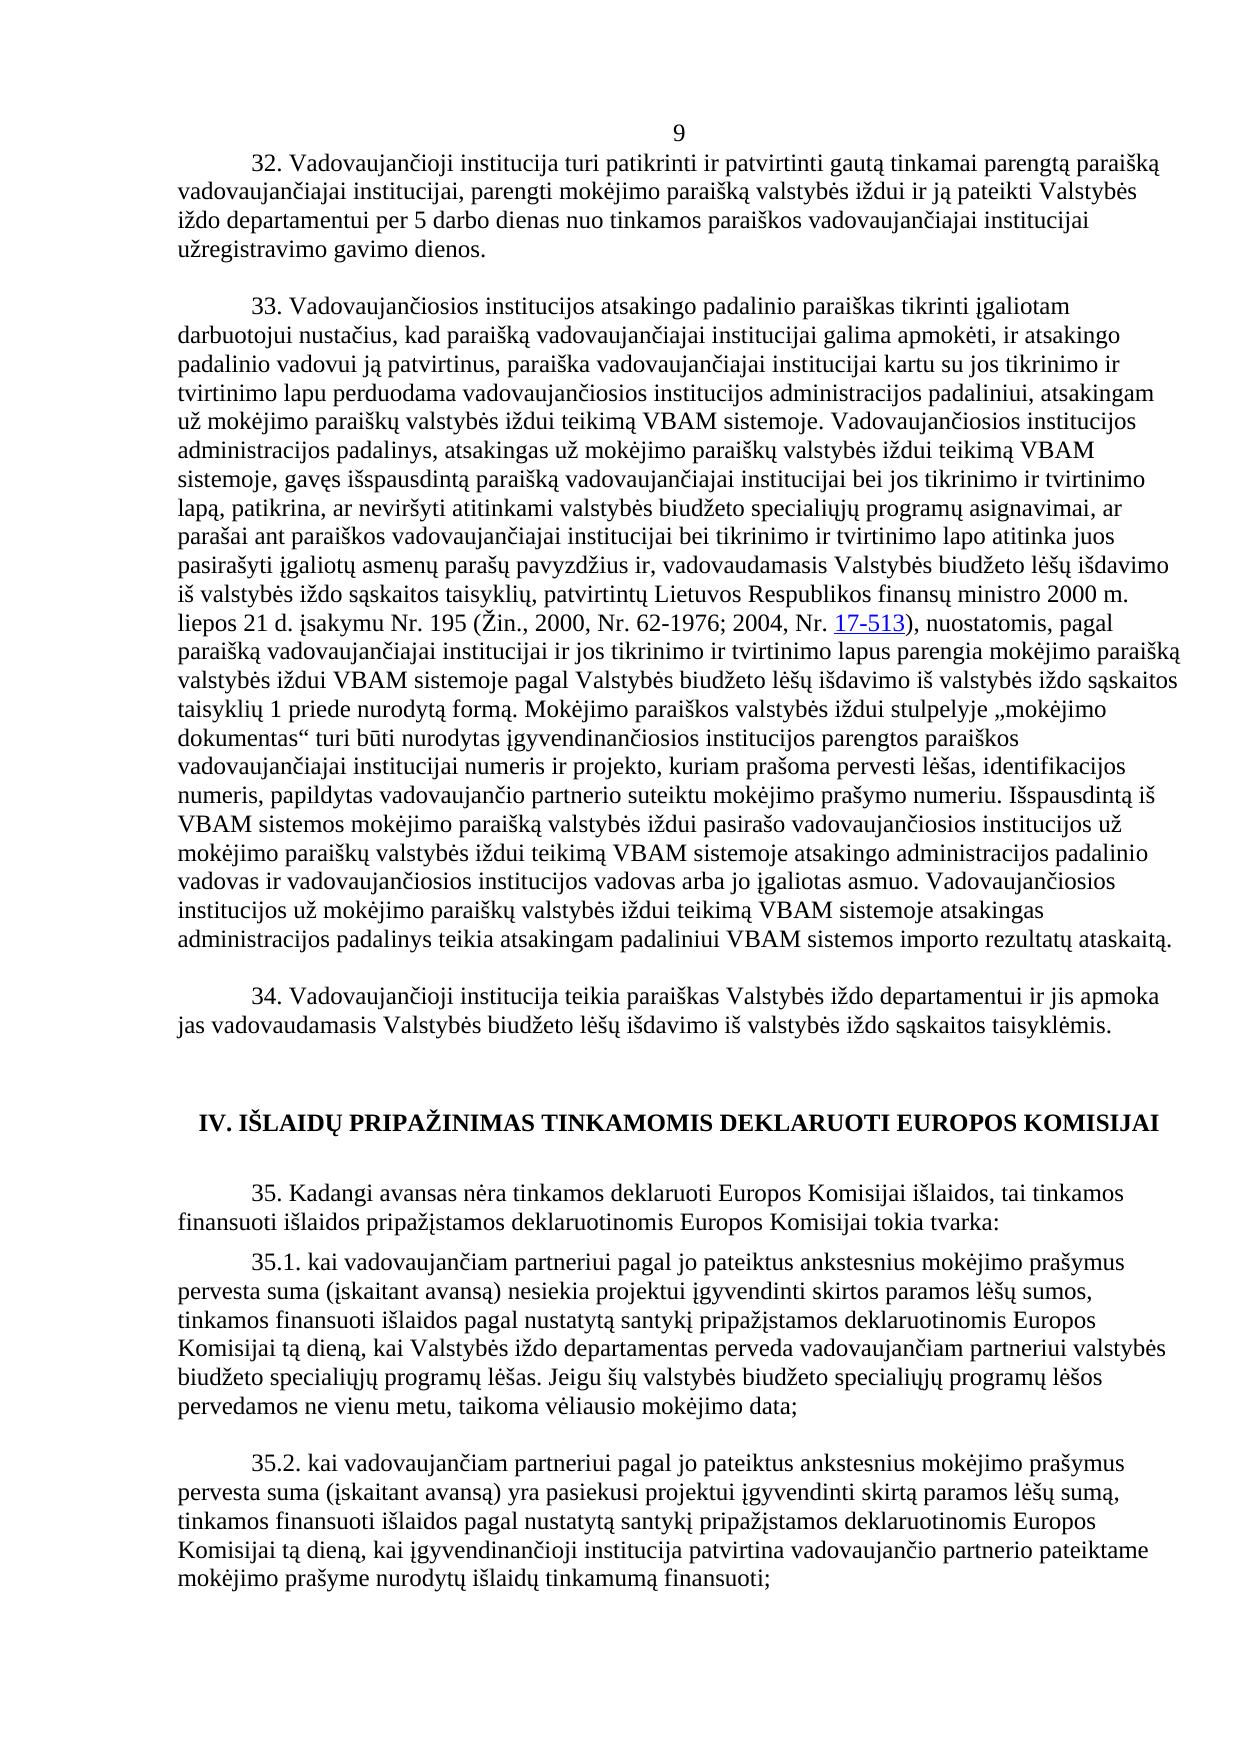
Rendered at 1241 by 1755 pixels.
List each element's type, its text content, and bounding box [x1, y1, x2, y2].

text 32. Vadovaujančioji institucija turi patikrinti ir patvirtinti gautą tinkamai parengtą paraišką vadovaujančiajai institucijai, parengti mokėjimo paraišką valstybės iždui ir ją pateikti Valstybės iždo departamentui per 5 darbo dienas nuo tinkamos paraiškos vadovaujančiajai institucijai užregistravimo gavimo dienos. [177, 148, 1181, 263]
text 35.2. kai vadovaujančiam partneriui pagal jo pateiktus ankstesnius mokėjimo prašymus pervesta suma (įskaitant avansą) yra pasiekusi projektui įgyvendinti skirtą paramos lėšų sumą, tinkamos finansuoti išlaidos pagal nustatytą santykį pripažįstamos deklaruotinomis Europos Komisijai tą dieną, kai įgyvendinančioji institucija patvirtina vadovaujančio partnerio pateiktame mokėjimo prašyme nurodytų išlaidų tinkamumą finansuoti; [177, 1448, 1181, 1592]
text 35. Kadangi avansas nėra tinkamos deklaruoti Europos Komisijai išlaidos, tai tinkamos finansuoti išlaidos pripažįstamos deklaruotinomis Europos Komisijai tokia tvarka: [177, 1178, 1181, 1235]
text 34. Vadovaujančioji institucija teikia paraiškas Valstybės iždo departamentui ir jis apmoka jas vadovaudamasis Valstybės biudžeto lėšų išdavimo iš valstybės iždo sąskaitos taisyklėmis. [177, 981, 1181, 1039]
text IV. IŠLAIDŲ PRIPAŽINIMAS TINKAMOMIS DEKLARUOTI EUROPOS KOMISIJAI [177, 1108, 1181, 1137]
text 35.1. kai vadovaujančiam partneriui pagal jo pateiktus ankstesnius mokėjimo prašymus pervesta suma (įskaitant avansą) nesiekia projektui įgyvendinti skirtos paramos lėšų sumos, tinkamos finansuoti išlaidos pagal nustatytą santykį pripažįstamos deklaruotinomis Europos Komisijai tą dieną, kai Valstybės iždo departamentas perveda vadovaujančiam partneriui valstybės biudžeto specialiųjų programų lėšas. Jeigu šių valstybės biudžeto specialiųjų programų lėšos pervedamos ne vienu metu, taikoma vėliausio mokėjimo data; [177, 1247, 1181, 1420]
text 33. Vadovaujančiosios institucijos atsakingo padalinio paraiškas tikrinti įgaliotam darbuotojui nustačius, kad paraišką vadovaujančiajai institucijai galima apmokėti, ir atsakingo padalinio vadovui ją patvirtinus, paraiška vadovaujančiajai institucijai kartu su jos tikrinimo ir tvirtinimo lapu perduodama vadovaujančiosios institucijos administracijos padaliniui, atsakingam už mokėjimo paraiškų valstybės iždui teikimą VBAM sistemoje. Vadovaujančiosios institucijos administracijos padalinys, atsakingas už mokėjimo paraiškų valstybės iždui teikimą VBAM sistemoje, gavęs išspausdintą paraišką vadovaujančiajai institucijai bei jos tikrinimo ir tvirtinimo lapą, patikrina, ar neviršyti atitinkami valstybės biudžeto specialiųjų programų asignavimai, ar parašai ant paraiškos vadovaujančiajai institucijai bei tikrinimo ir tvirtinimo lapo atitinka juos pasirašyti įgaliotų asmenų parašų pavyzdžius ir, vadovaudamasis Valstybės biudžeto lėšų išdavimo iš valstybės iždo sąskaitos taisyklių, patvirtintų Lietuvos Respublikos finansų ministro 2000 m. liepos 21 d. įsakymu Nr. 195 (Žin., 2000, Nr. 62-1976; 2004, Nr. 17-513), nuostatomis, pagal paraišką vadovaujančiajai institucijai ir jos tikrinimo ir tvirtinimo lapus parengia mokėjimo paraišką valstybės iždui VBAM sistemoje pagal Valstybės biudžeto lėšų išdavimo iš valstybės iždo sąskaitos taisyklių 1 priede nurodytą formą. Mokėjimo paraiškos valstybės iždui stulpelyje „mokėjimo dokumentas“ turi būti nurodytas įgyvendinančiosios institucijos parengtos paraiškos vadovaujančiajai institucijai numeris ir projekto, kuriam prašoma pervesti lėšas, identifikacijos numeris, papildytas vadovaujančio partnerio suteiktu mokėjimo prašymo numeriu. Išspausdintą iš VBAM sistemos mokėjimo paraišką valstybės iždui pasirašo vadovaujančiosios institucijos už mokėjimo paraiškų valstybės iždui teikimą VBAM sistemoje atsakingo administracijos padalinio vadovas ir vadovaujančiosios institucijos vadovas arba jo įgaliotas asmuo. Vadovaujančiosios institucijos už mokėjimo paraiškų valstybės iždui teikimą VBAM sistemoje atsakingas administracijos padalinys teikia atsakingam padaliniui VBAM sistemos importo rezultatų ataskaitą. [177, 291, 1181, 953]
